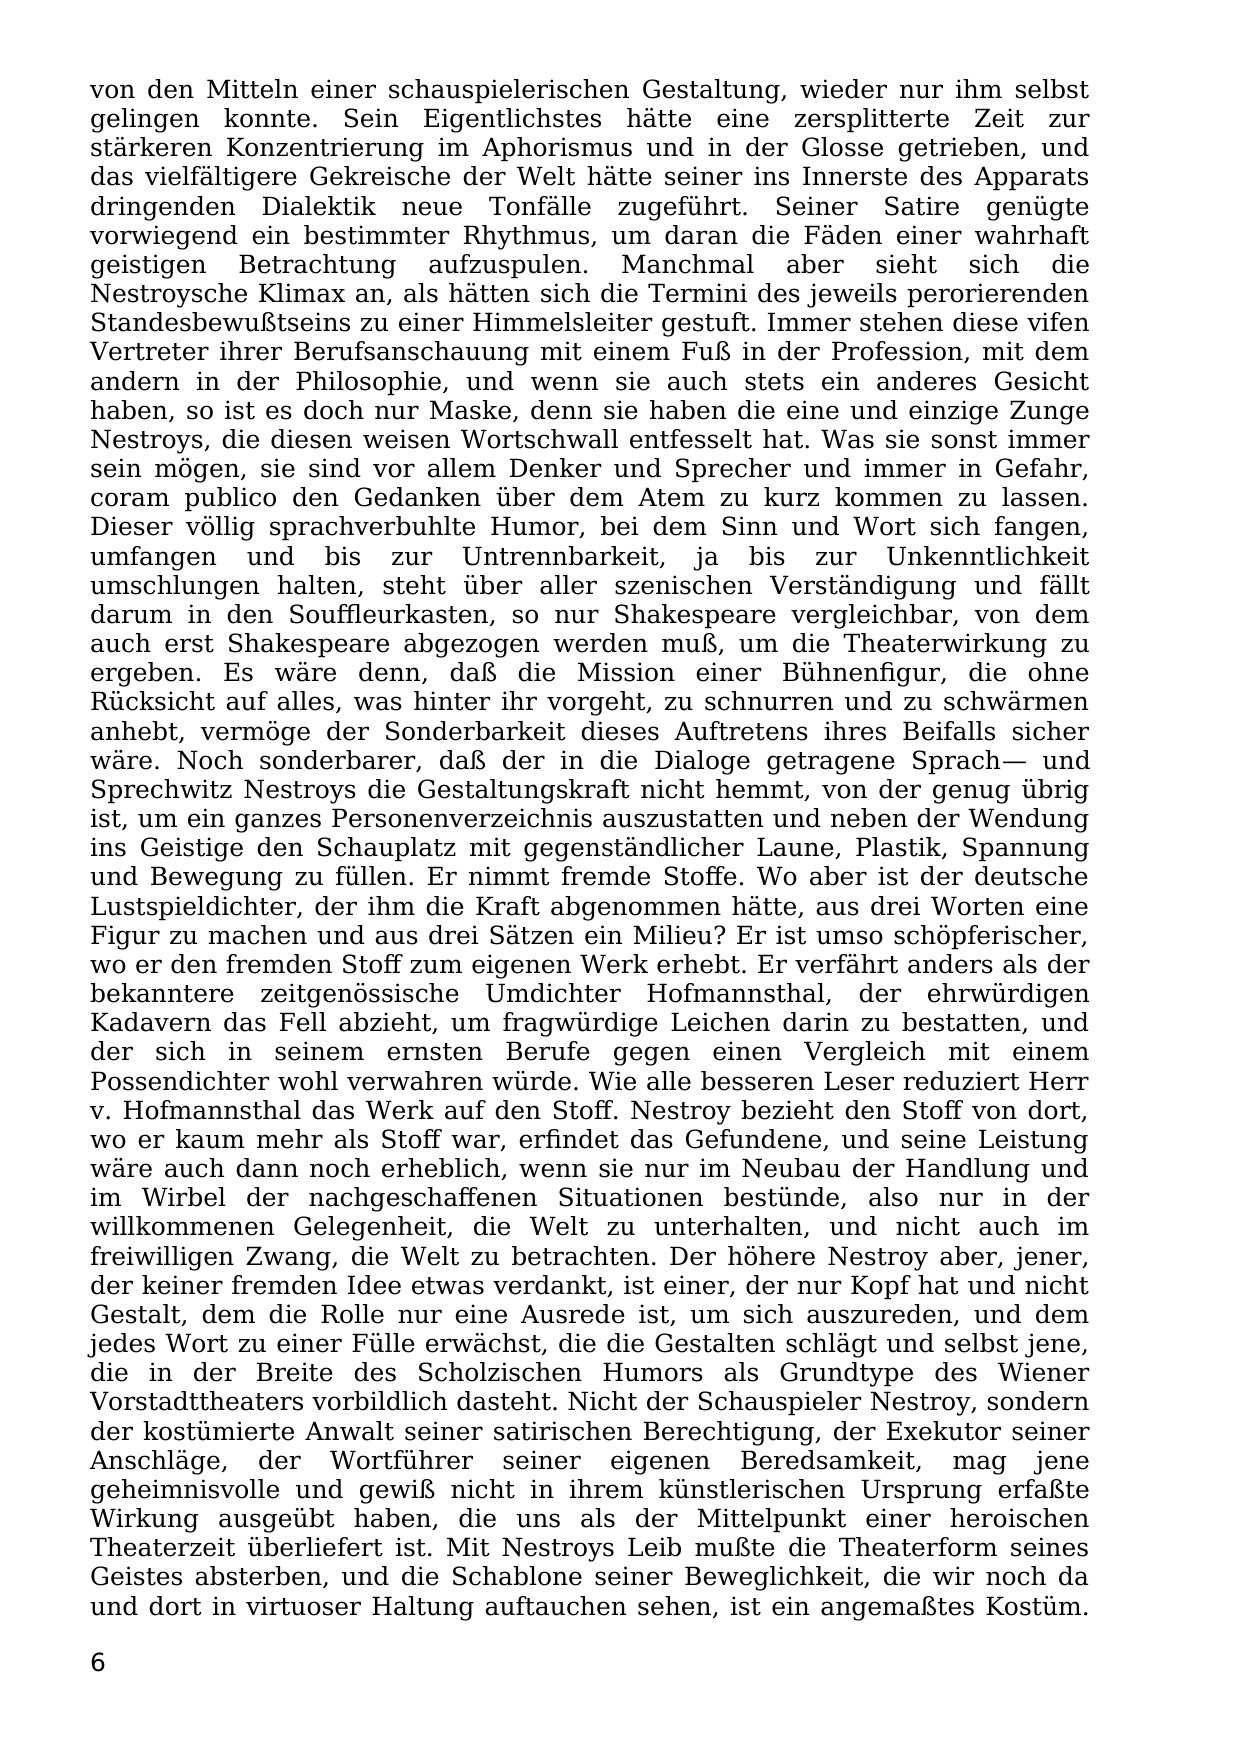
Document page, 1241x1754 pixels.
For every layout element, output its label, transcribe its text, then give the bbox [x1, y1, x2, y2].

text von den Mitteln einer schauspielerischen Gestaltung, wieder nur ihm selbst gelingen konnte. Sein Eigentlichstes hätte eine zersplitterte Zeit zur stärkeren Konzentrierung im Aphorismus und in der Glosse getrieben, und das vielfältigere Gekreische der Welt hätte seiner ins Innerste des Apparats dringenden Dialektik neue Tonfälle zugeführt. Seiner Satire genügte vorwiegend ein bestimmter Rhythmus, um daran die Fäden einer wahrhaft geistigen Betrachtung aufzuspulen. Manchmal aber sieht sich die Nestroysche Klimax an, als hätten sich die Termini des jeweils perorierenden Standesbewußtseins zu einer Himmelsleiter gestuft. Immer stehen diese vifen Vertreter ihrer Berufsanschauung mit einem Fuß in der Profession, mit dem andern in der Philosophie, und wenn sie auch stets ein anderes Gesicht haben, so ist es doch nur Maske, denn sie haben die eine und einzige Zunge Nestroys, die diesen weisen Wortschwall entfesselt hat. Was sie sonst immer sein mögen, sie sind vor allem Denker und Sprecher und immer in Gefahr, coram publico den Gedanken über dem Atem zu kurz kommen zu lassen. Dieser völlig sprachverbuhlte Humor, bei dem Sinn und Wort sich fangen, umfangen und bis zur Untrennbarkeit, ja bis zur Unkenntlichkeit umschlungen halten, steht über aller szenischen Verständigung und fällt darum in den Souffleurkasten, so nur Shakespeare vergleichbar, von dem auch erst Shakespeare abgezogen werden muß, um die Theaterwirkung zu ergeben. Es wäre denn, daß die Mission einer Bühnenfigur, die ohne Rücksicht auf alles, was hinter ihr vorgeht, zu schnurren und zu schwärmen anhebt, vermöge der Sonderbarkeit dieses Auftretens ihres Beifalls sicher wäre. Noch sonderbarer, daß der in die Dialoge getragene Sprach— und Sprechwitz Nestroys die Gestaltungskraft nicht hemmt, von der genug übrig ist, um ein ganzes Personenverzeichnis auszustatten und neben der Wendung ins Geistige den Schauplatz mit gegenständlicher Laune, Plastik, Spannung und Bewegung zu füllen. Er nimmt fremde Stoffe. Wo aber ist der deutsche Lustspieldichter, der ihm die Kraft abgenommen hätte, aus drei Worten eine Figur zu machen und aus drei Sätzen ein Milieu? Er ist umso schöpferischer, wo er den fremden Stoff zum eigenen Werk erhebt. Er verfährt anders als der bekanntere zeitgenössische Umdichter Hofmannsthal, der ehrwürdigen Kadavern das Fell abzieht, um fragwürdige Leichen darin zu bestatten, und der sich in seinem ernsten Berufe gegen einen Vergleich mit einem Possendichter wohl verwahren würde. Wie alle besseren Leser reduziert Herr v. Hofmannsthal das Werk auf den Stoff. Nestroy bezieht den Stoff von dort, wo er kaum mehr als Stoff war, erfindet das Gefundene, und seine Leistung wäre auch dann noch erheblich, wenn sie nur im Neubau der Handlung und im Wirbel der nachgeschaffenen Situationen bestünde, also nur in der willkommenen Gelegenheit, die Welt zu unterhalten, und nicht auch im freiwilligen Zwang, die Welt zu betrachten. Der höhere Nestroy aber, jener, der keiner fremden Idee etwas verdankt, ist einer, der nur Kopf hat und nicht Gestalt, dem die Rolle nur eine Ausrede ist, um sich auszureden, und dem jedes Wort zu einer Fülle erwächst, die die Gestalten schlägt und selbst jene, die in der Breite des Scholzischen Humors als Grundtype des Wiener Vorstadttheaters vorbildlich dasteht. Nicht der Schauspieler Nestroy, sondern der kostümierte Anwalt seiner satirischen Berechtigung, der Exekutor seiner Anschläge, der Wortführer seiner eigenen Beredsamkeit, mag jene geheimnisvolle und gewiß nicht in ihrem künstlerischen Ursprung erfaßte Wirkung ausgeübt haben, die uns als der Mittelpunkt einer heroischen Theaterzeit überliefert ist. Mit Nestroys Leib mußte die Theaterform seines Geistes absterben, und die Schablone seiner Beweglichkeit, die wir noch da und dort in virtuoser Haltung auftauchen sehen, ist ein angemaßtes Kostüm. [90, 75, 1091, 1621]
